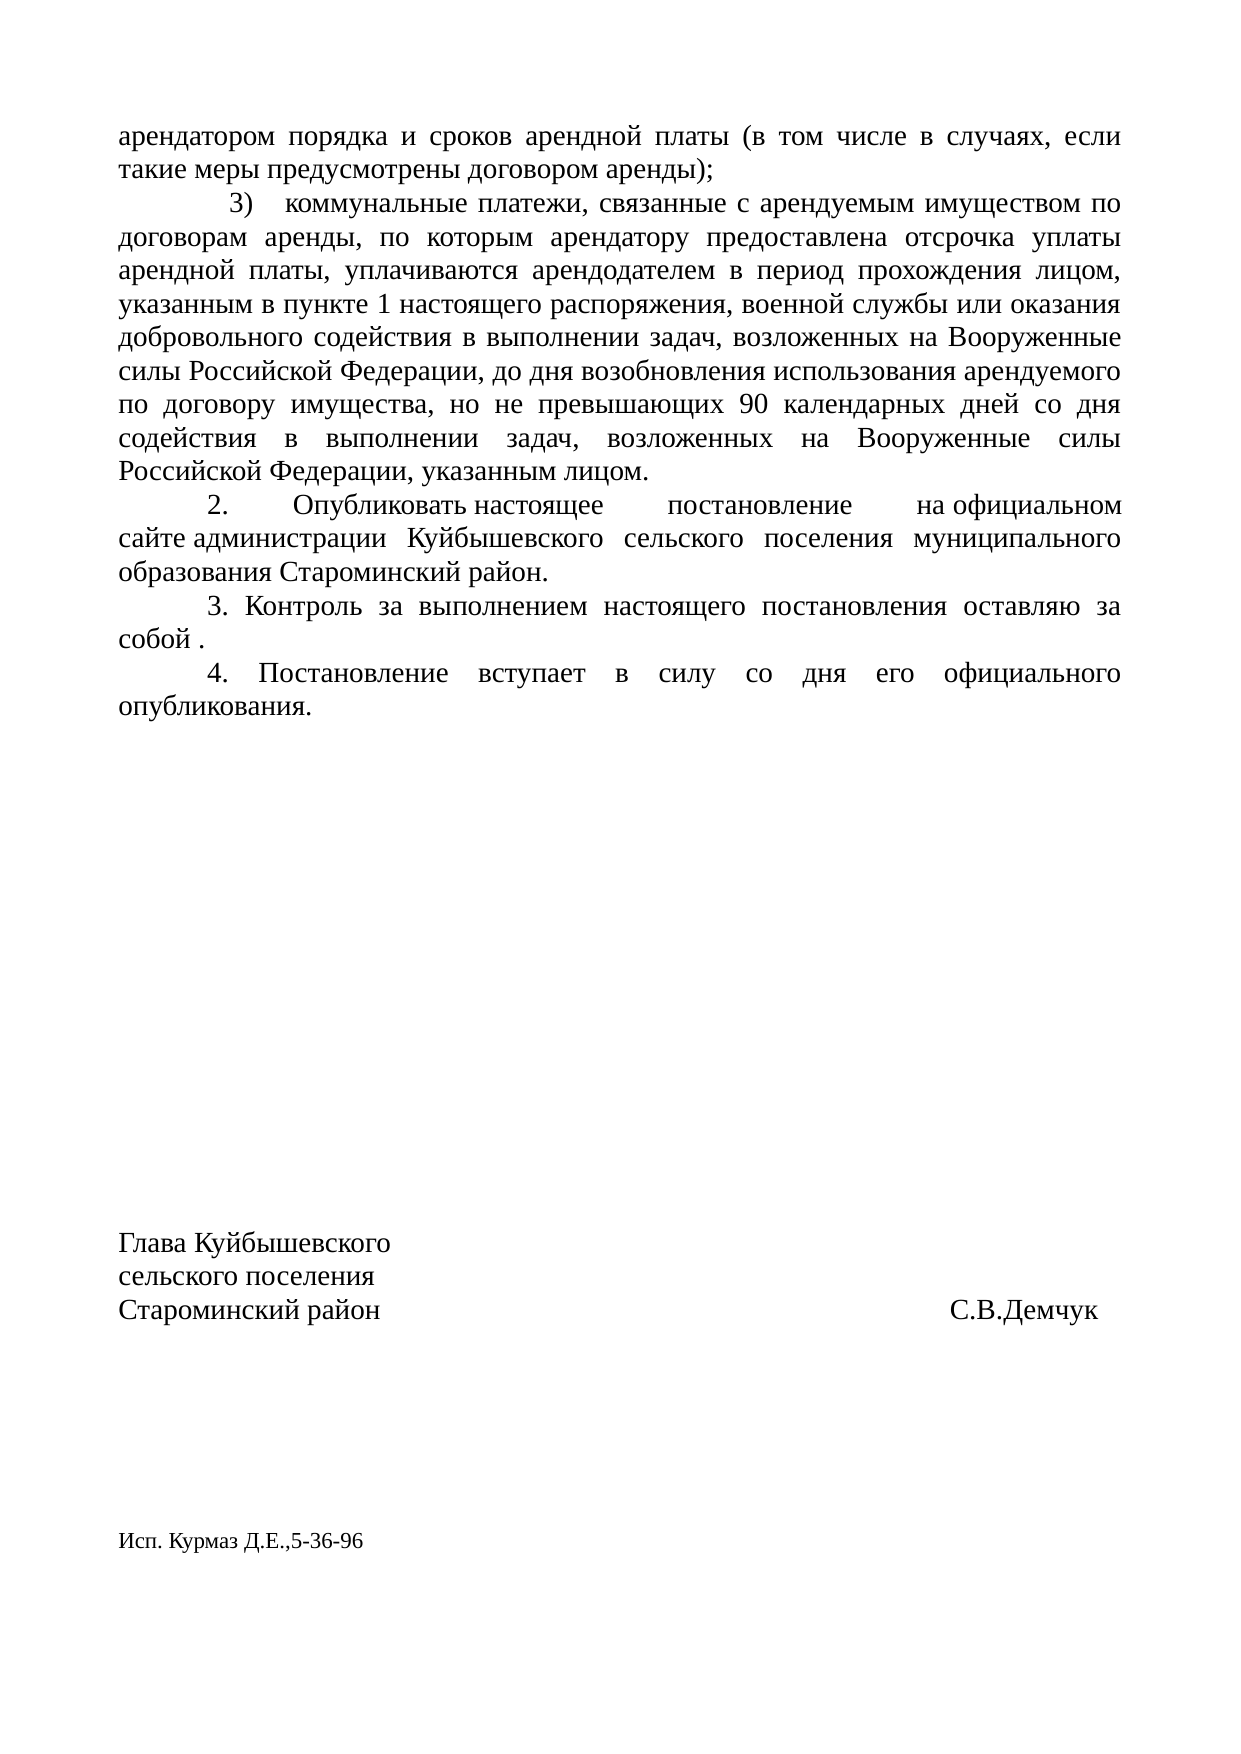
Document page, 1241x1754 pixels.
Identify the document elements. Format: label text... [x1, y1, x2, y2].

text 3) коммунальные платежи, связанные с арендуемым имуществом по договорам аренды, по которым арендатору предоставлена отсрочка уплаты арендной платы, уплачиваются арендодателем в период прохождения лицом, указанным в пункте 1 настоящего распоряжения, военной службы или оказания добровольного содействия в выполнении задач, возложенных на Вооруженные силы Российской Федерации, до дня возобновления использования арендуемого по договору имущества, но не превышающих 90 календарных дней со дня содействия в выполнении задач, возложенных на Вооруженные силы Российской Федерации, указанным лицом. [118, 185, 1122, 487]
text 4. Постановление вступает в силу со дня его официального опубликования. [118, 655, 1122, 722]
text 3. Контроль за выполнением настоящего постановления оставляю за собой . [118, 588, 1122, 655]
text сельского поселения [118, 1258, 1122, 1292]
text Староминский район С.В.Демчук [118, 1292, 1122, 1326]
text 2. Опубликовать настоящее постановление на официальном сайте администрации Куйбышевского сельского поселения муниципального образования Староминский район. [118, 487, 1122, 588]
text Глава Куйбышевского [118, 1225, 1122, 1258]
text Исп. Курмаз Д.Е.,5-36-96 [118, 1527, 1122, 1553]
text арендатором порядка и сроков арендной платы (в том числе в случаях, если такие меры предусмотрены договором аренды); [118, 118, 1122, 185]
